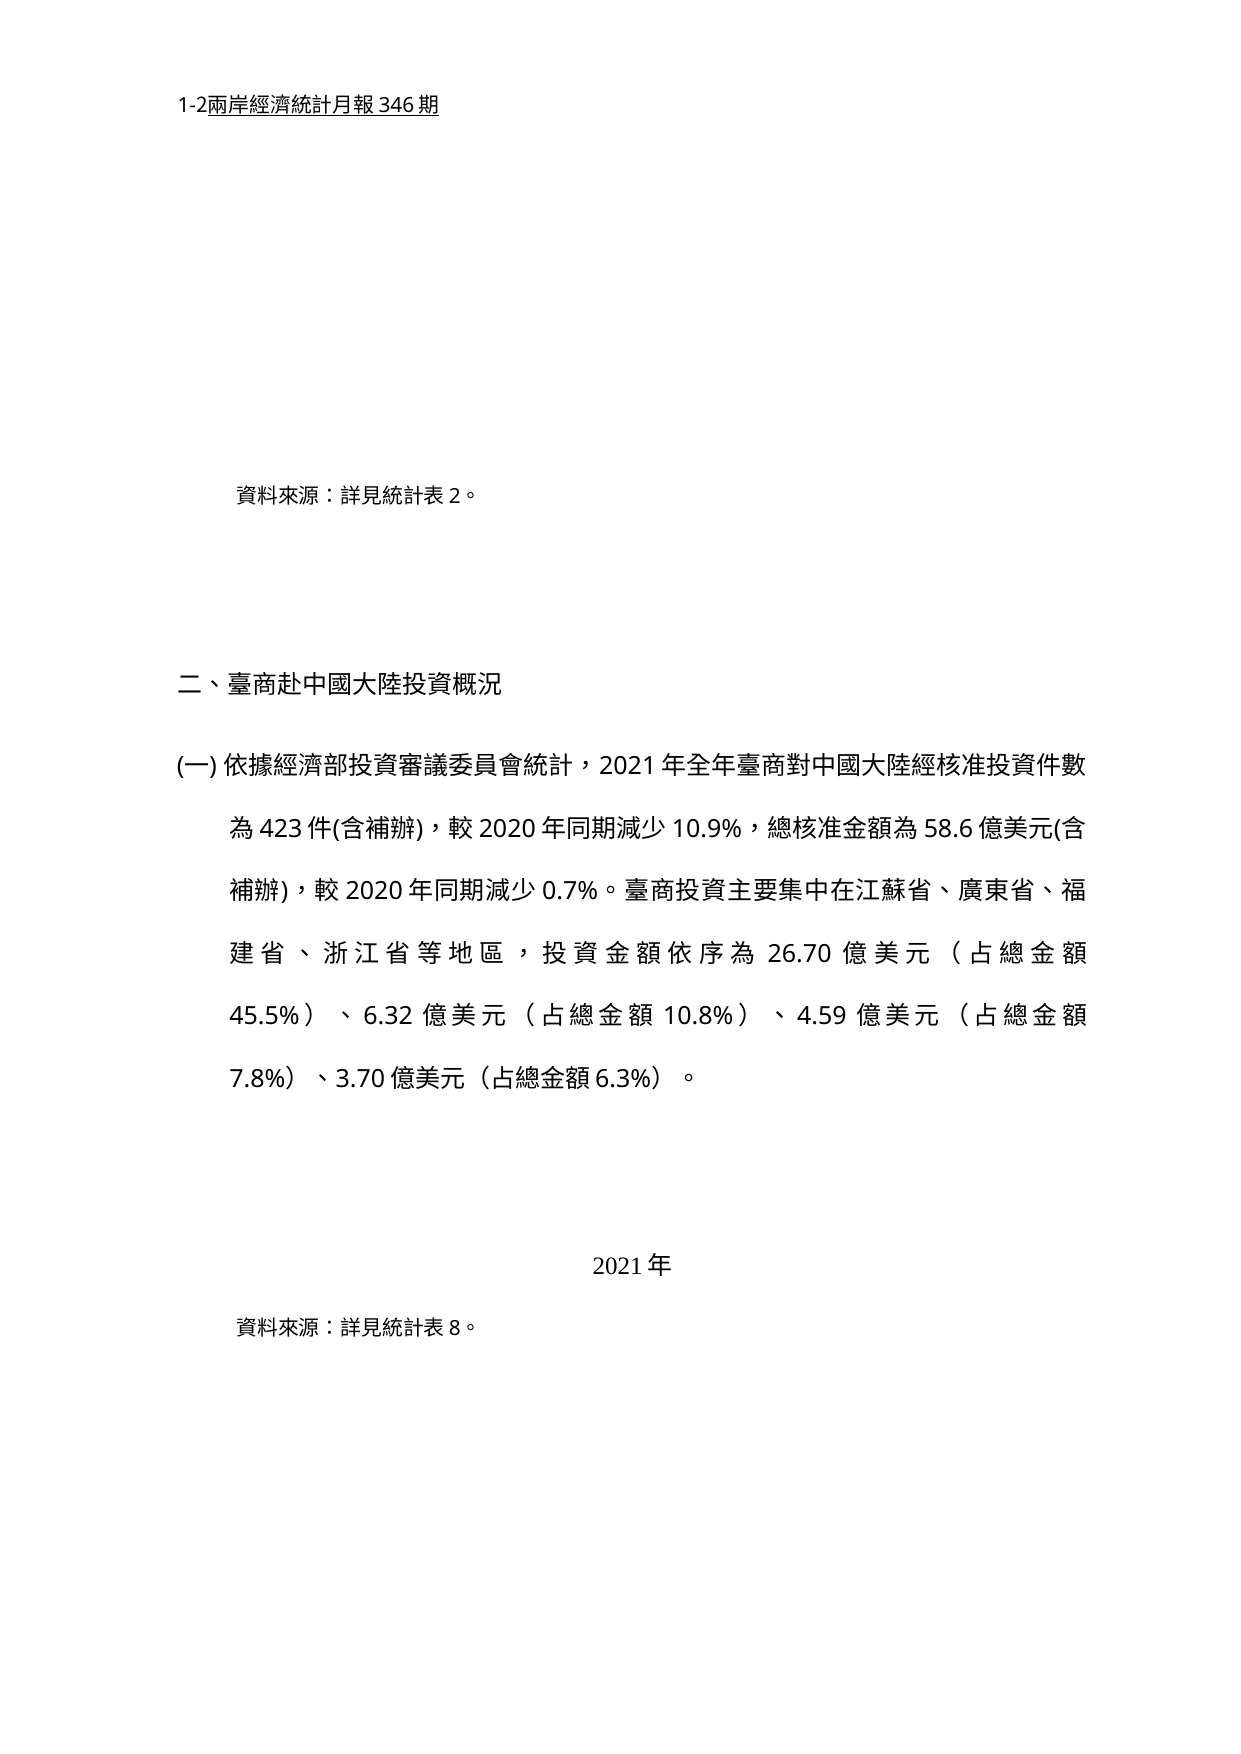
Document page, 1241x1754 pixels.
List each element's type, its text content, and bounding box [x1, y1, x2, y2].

text (一) 依據經濟部投資審議委員會統計，2021年全年臺商對中國大陸經核准投資件數為423件(含補辦)，較2020年同期減少10.9%，總核准金額為58.6億美元(含補辦)，較2020年同期減少0.7%。臺商投資主要集中在江蘇省、廣東省、福建省、浙江省等地區，投資金額依序為26.70億美元（占總金額45.5%）、6.32億美元（占總金額10.8%）、4.59億美元（占總金額7.8%）、3.70億美元（占總金額6.3%）。 [177, 722, 1087, 1097]
text 資料來源：詳見統計表2。 [177, 453, 1087, 516]
text 二、臺商赴中國大陸投資概況 [177, 641, 1087, 703]
text 資料來源：詳見統計表8。 [177, 1284, 1087, 1347]
text 2021年 [177, 1222, 1087, 1284]
